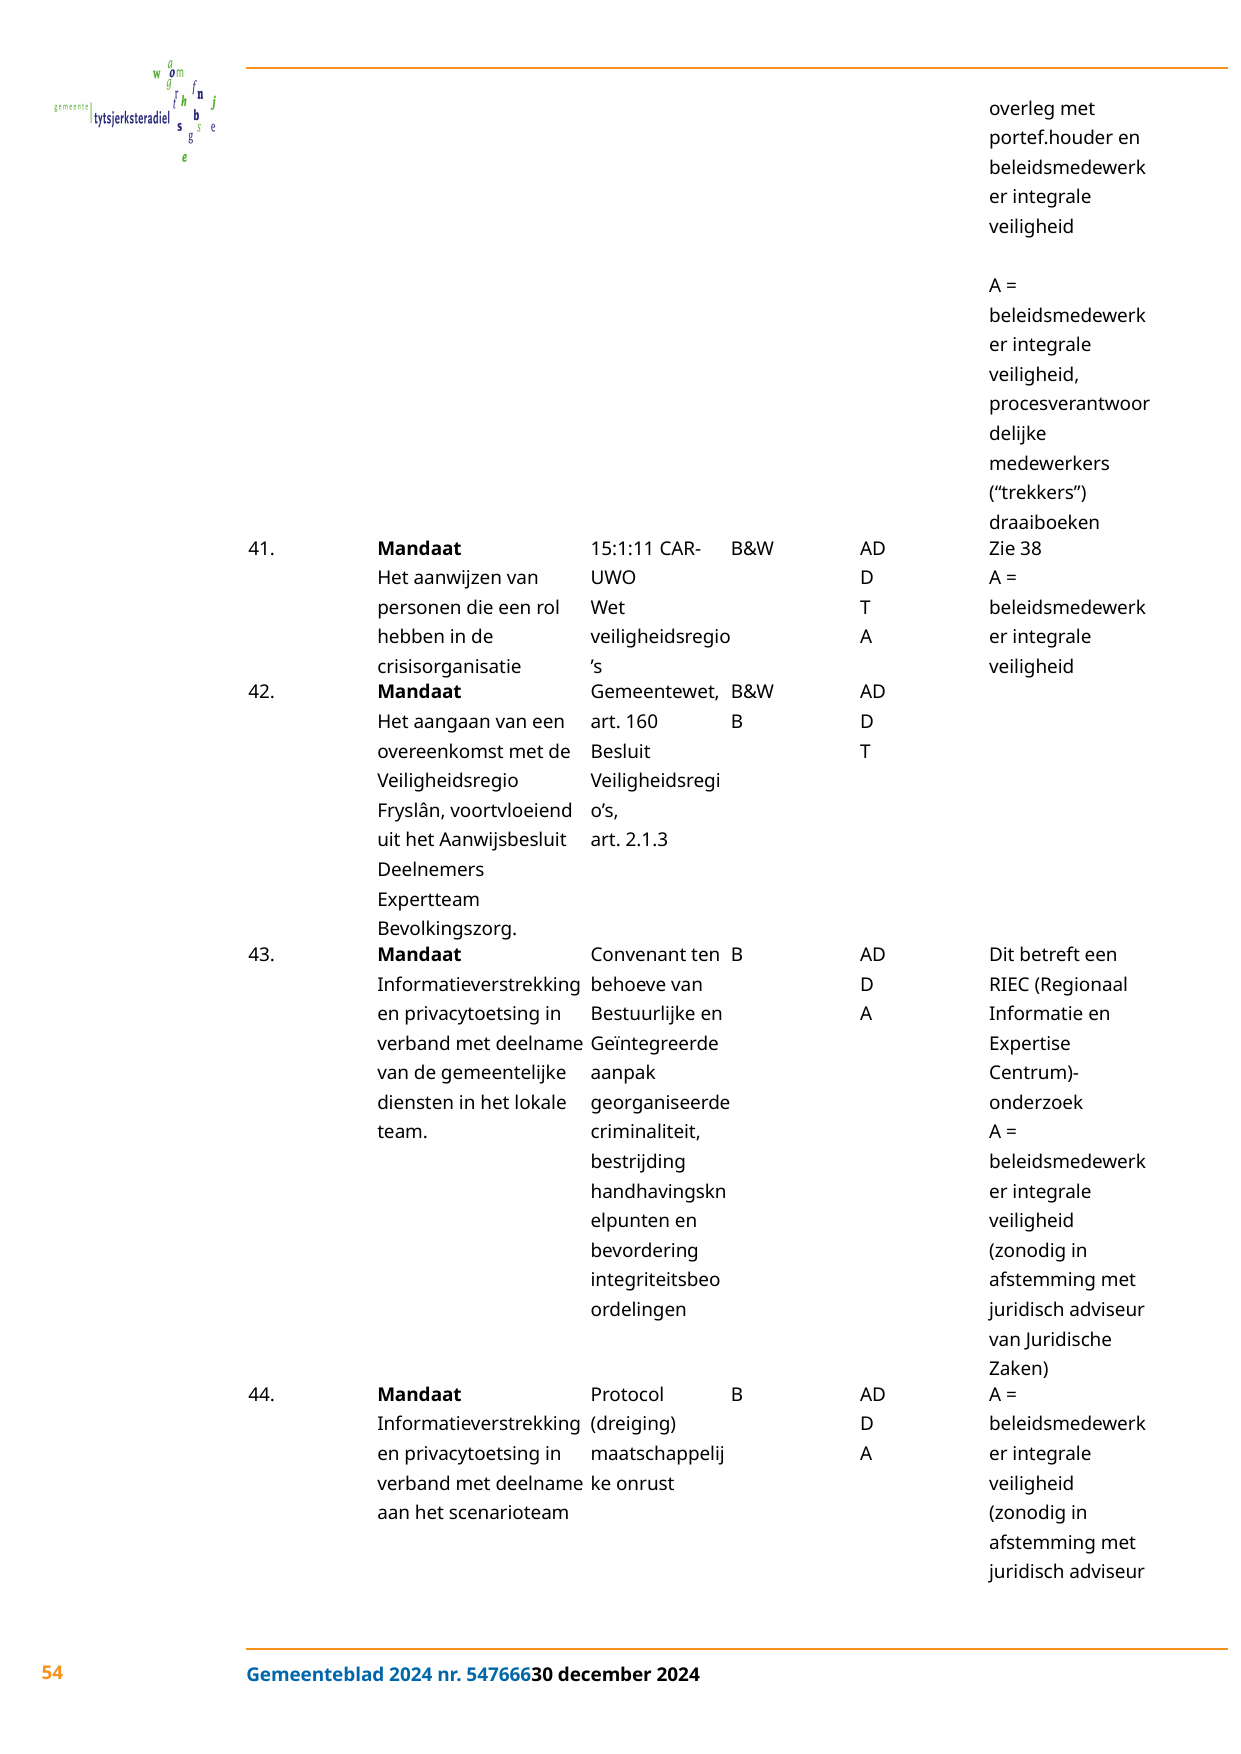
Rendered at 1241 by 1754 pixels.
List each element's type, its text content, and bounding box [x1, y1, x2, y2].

table_cell 43. [248, 941, 377, 1381]
table_cell 41. [248, 535, 377, 679]
table_cell B&W [731, 535, 860, 679]
table_cell AD D A [860, 941, 989, 1381]
table_cell 42. [248, 679, 377, 941]
table_cell B&W B [731, 679, 860, 941]
table_cell AD D T [860, 679, 989, 941]
table_cell 15:1:11 CAR-UWO Wet veiligheidsregio’s [590, 535, 731, 679]
table_cell Zie 38 A = beleidsmedewerker integrale veiligheid [989, 535, 1152, 679]
table_cell Mandaat Informatieverstrekking en privacytoetsing in verband met deelname aan het scenarioteam [377, 1381, 590, 1584]
picture [41, 47, 231, 172]
table_cell A = beleidsmedewerker integrale veiligheid (zonodig in afstemming met juridisch adviseur [989, 1381, 1152, 1584]
table_cell AD D A [860, 1381, 989, 1584]
table_cell AD D T A [860, 535, 989, 679]
table_cell Protocol (dreiging) maatschappelijke onrust [590, 1381, 731, 1584]
table_cell Mandaat Informatieverstrekking en privacytoetsing in verband met deelname van de gemeentelijke diensten in het lokale team. [377, 941, 590, 1381]
table_cell B [731, 1381, 860, 1584]
table_cell Gemeentewet, art. 160 Besluit Veiligheidsregio’s, art. 2.1.3 [590, 679, 731, 941]
table_cell [989, 679, 1152, 941]
table_cell [860, 95, 989, 535]
table_cell Dit betreft een RIEC (Regionaal Informatie en Expertise Centrum)-onderzoek A = beleidsmedewerker integrale veiligheid (zonodig in afstemming met juridisch adviseur van Juridische Zaken) [989, 941, 1152, 1381]
table_cell [377, 95, 590, 535]
table_cell [248, 95, 377, 535]
table_cell Mandaat Het aangaan van een overeenkomst met de Veiligheidsregio Fryslân, voortvloeiend uit het Aanwijsbesluit Deelnemers Expertteam Bevolkingszorg. [377, 679, 590, 941]
table_cell B [731, 941, 860, 1381]
table_cell Mandaat Het aanwijzen van personen die een rol hebben in de crisisorganisatie [377, 535, 590, 679]
table_cell overleg met portef.houder en beleidsmedewerker integrale veiligheid A = beleidsmedewerker integrale veiligheid, procesverantwoordelijke medewerkers (“trekkers”) draaiboeken [989, 95, 1152, 535]
table_cell [731, 95, 860, 535]
table_cell Convenant ten behoeve van Bestuurlijke en Geïntegreerde aanpak georganiseerde criminaliteit, bestrijding handhavingsknelpunten en bevordering integriteitsbeoordelingen [590, 941, 731, 1381]
table_cell [590, 95, 731, 535]
table_cell 44. [248, 1381, 377, 1584]
